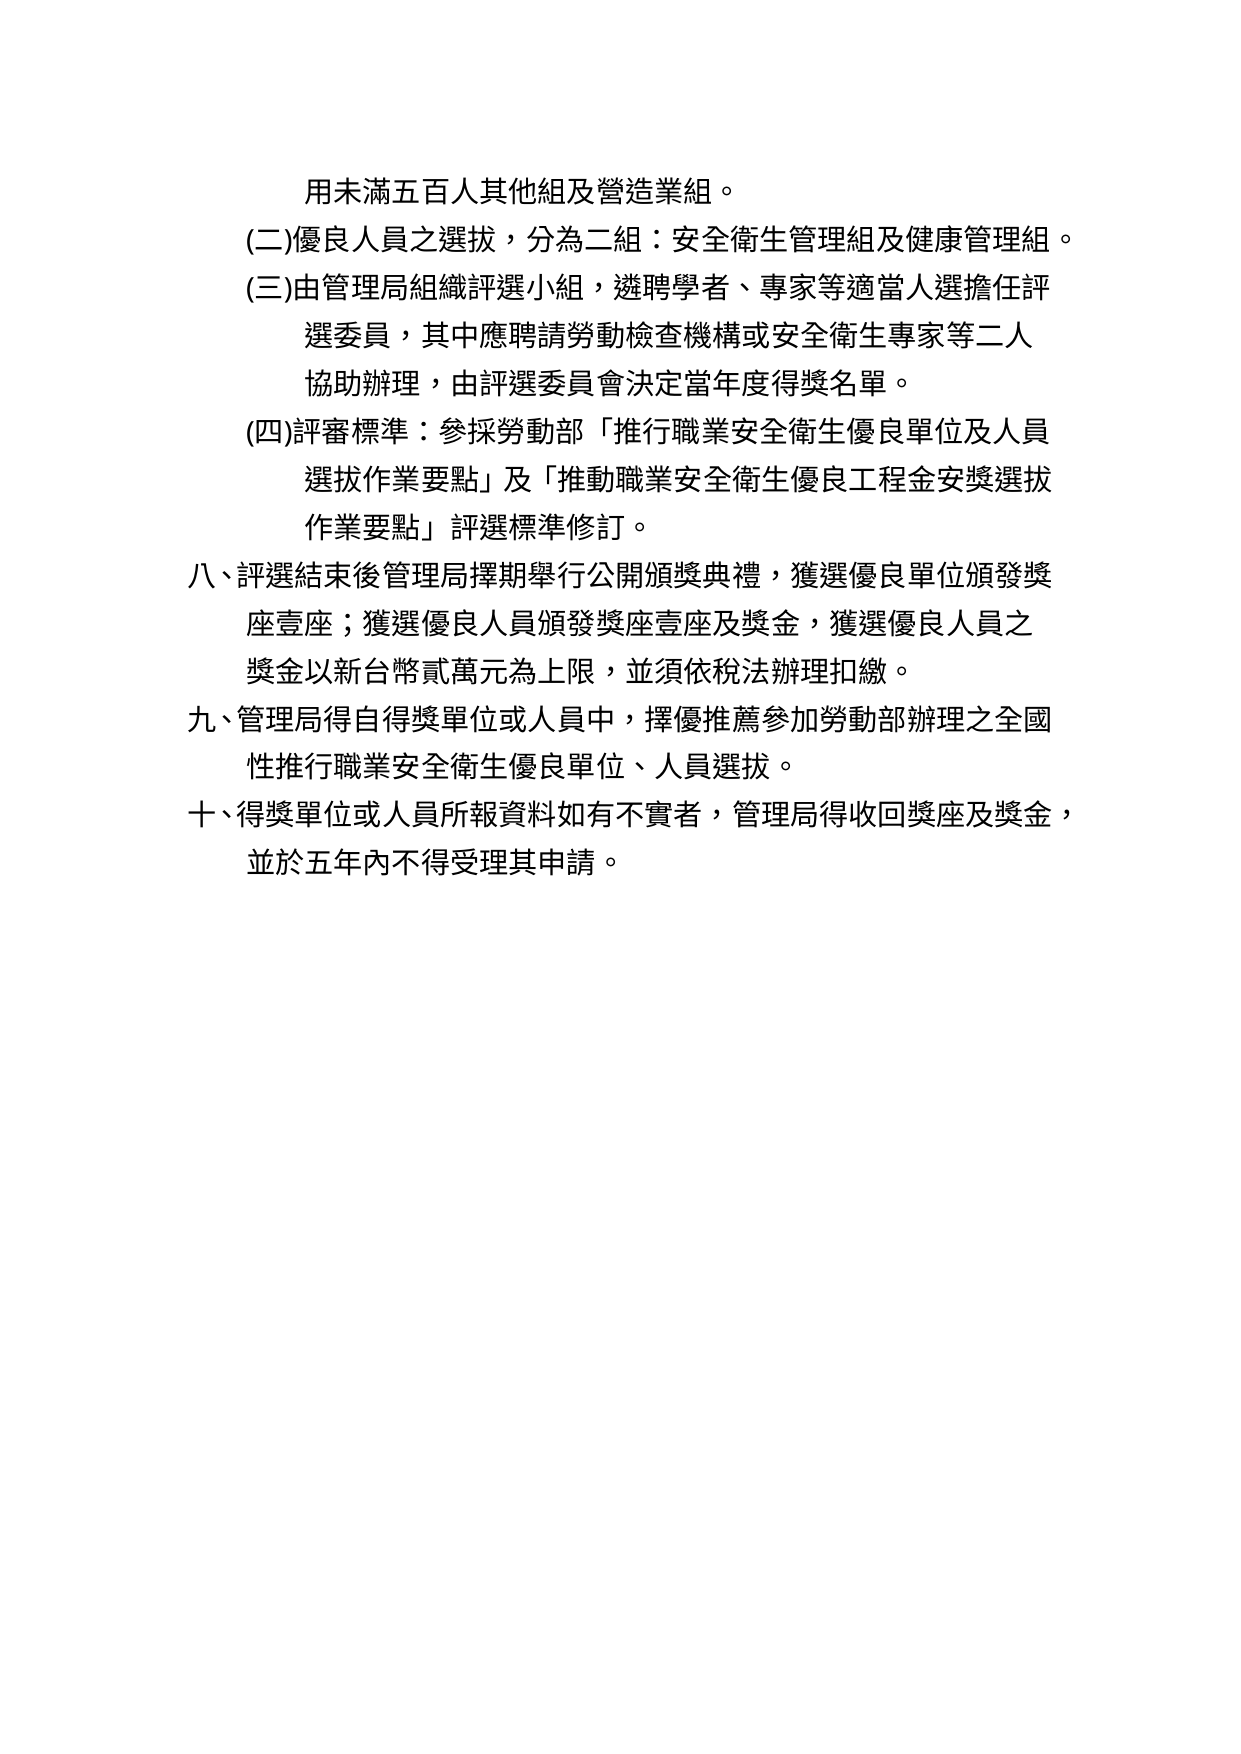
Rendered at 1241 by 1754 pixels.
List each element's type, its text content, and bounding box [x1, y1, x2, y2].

text 九、管理局得自得獎單位或人員中，擇優推薦參加勞動部辦理之全國性推行職業安全衛生優良單位、人員選拔。 [187, 692, 1053, 787]
text 八、評選結束後管理局擇期舉行公開頒獎典禮，獲選優良單位頒發獎座壹座；獲選優良人員頒發獎座壹座及獎金，獲選優良人員之獎金以新台幣貳萬元為上限，並須依稅法辦理扣繳。 [187, 548, 1053, 692]
text (二)優良人員之選拔，分為二組：安全衛生管理組及健康管理組。 [246, 212, 1053, 260]
text (三)由管理局組織評選小組，遴聘學者、專家等適當人選擔任評選委員，其中應聘請勞動檢查機構或安全衛生專家等二人協助辦理，由評選委員會決定當年度得獎名單。 [246, 260, 1053, 404]
text 十、得獎單位或人員所報資料如有不實者，管理局得收回獎座及獎金，並於五年內不得受理其申請。 [187, 787, 1053, 883]
text (四)評審標準：參採勞動部「推行職業安全衛生優良單位及人員選拔作業要點」及「推動職業安全衛生優良工程金安獎選拔作業要點」評選標準修訂。 [246, 404, 1053, 548]
text (一)優良單位之選拔，分為五組：僱用五百人以上晶圓面板廠組、僱用未滿五百人晶圓面板廠組、僱用五百人以上其他組、僱用未滿五百人其他組及營造業組。 [246, 164, 1053, 212]
